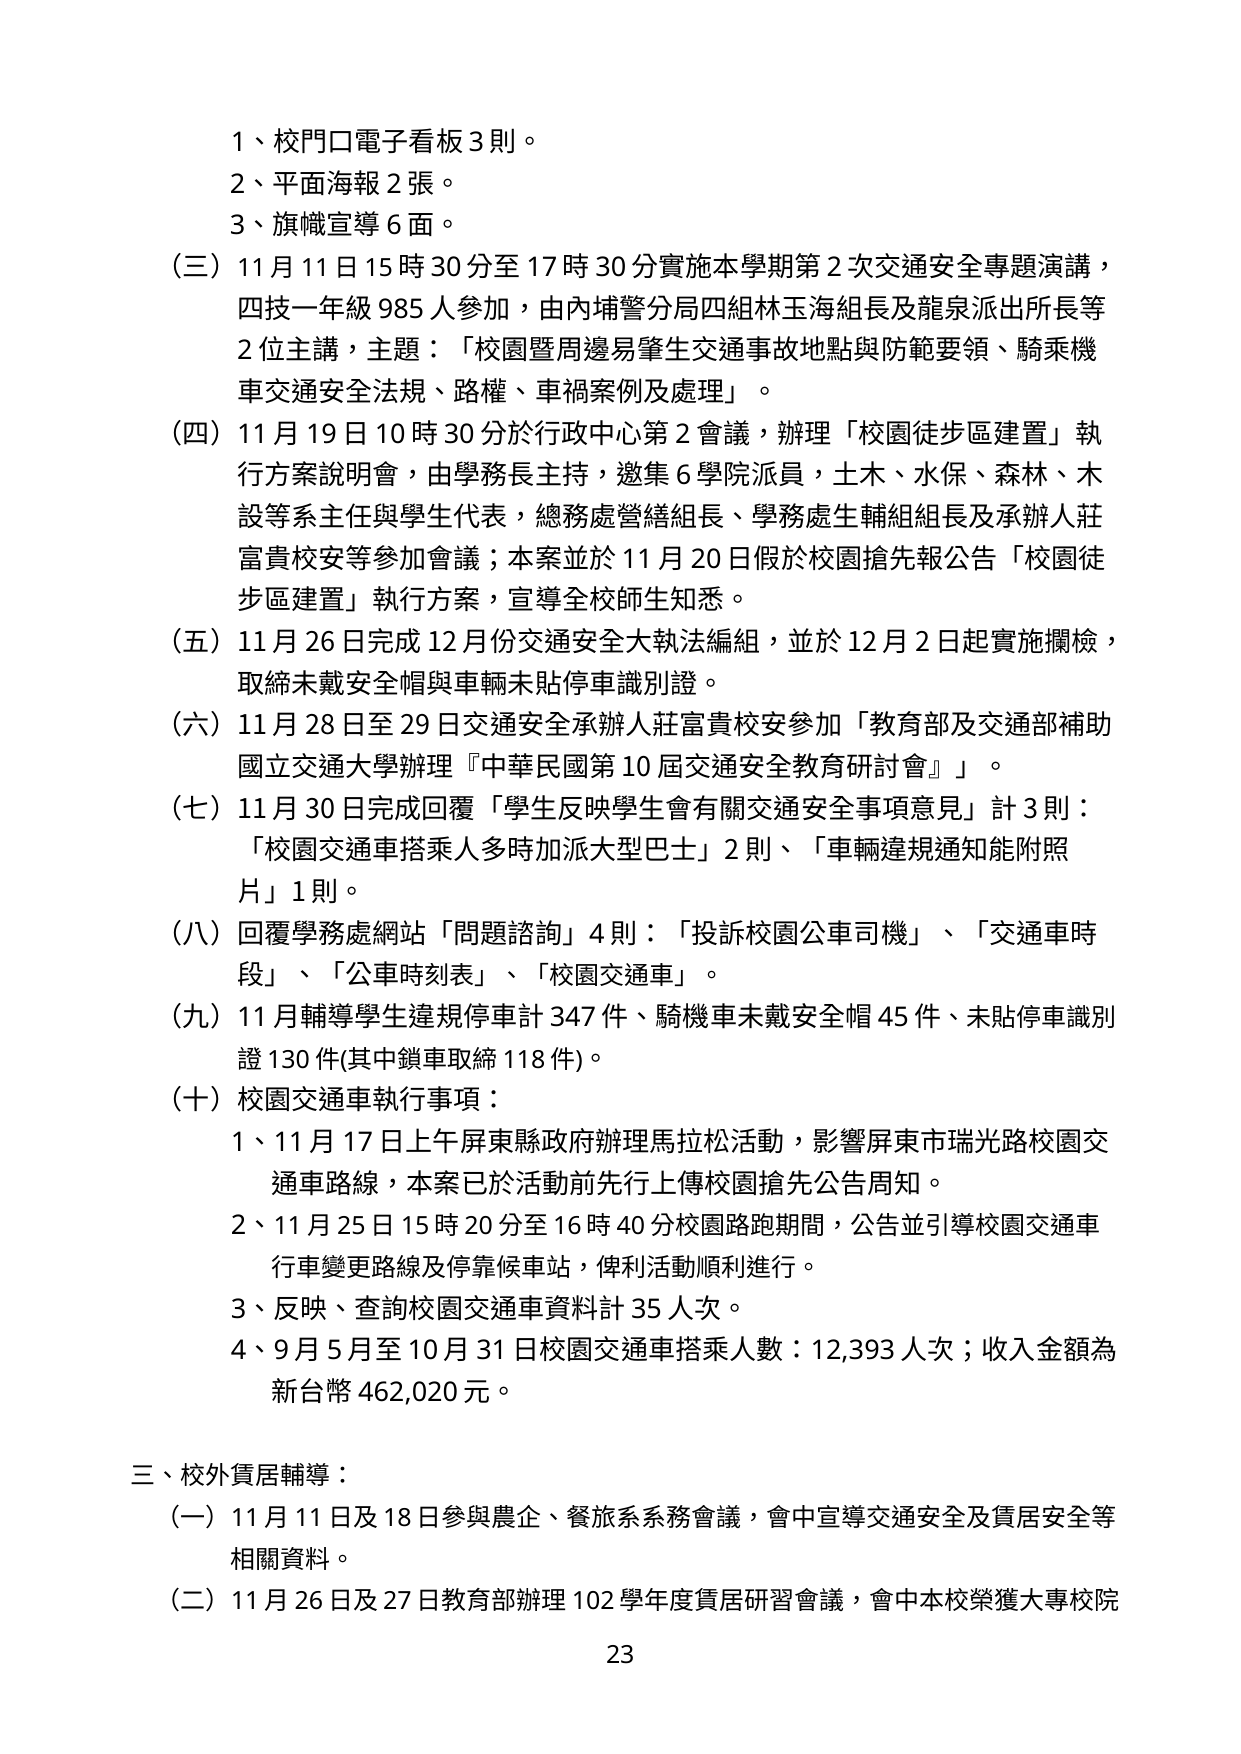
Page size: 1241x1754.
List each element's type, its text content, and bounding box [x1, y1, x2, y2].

text （三）11月11日15時30分至17時30分實施本學期第2次交通安全專題演講，四技一年級985人參加，由內埔警分局四組林玉海組長及龍泉派出所長等2位主講，主題：「校園暨周邊易肇生交通事故地點與防範要領、騎乘機車交通安全法規、路權、車禍案例及處理」。 [156, 243, 1122, 410]
text 1、11月17日上午屏東縣政府辦理馬拉松活動，影響屏東市瑞光路校園交通車路線，本案已於活動前先行上傳校園搶先公告周知。 [231, 1118, 1122, 1201]
text 1、校門口電子看板3則。 [231, 118, 1122, 160]
text （八）回覆學務處網站「問題諮詢」4則：「投訴校園公車司機」、「交通車時段」、「公車時刻表」、「校園交通車」。 [156, 910, 1122, 993]
text （二）11月26日及27日教育部辦理102學年度賃居研習會議，會中本校榮獲大專校院 [156, 1576, 1122, 1618]
text 2、11月25日15時20分至16時40分校園路跑期間，公告並引導校園交通車行車變更路線及停靠候車站，俾利活動順利進行。 [231, 1201, 1122, 1285]
text 三、校外賃居輔導： [118, 1451, 1122, 1493]
text （一）11月11日及18日參與農企、餐旅系系務會議，會中宣導交通安全及賃居安全等相關資料。 [156, 1493, 1122, 1576]
text 2、平面海報2張。 [229, 160, 1122, 201]
text （九）11月輔導學生違規停車計347件、騎機車未戴安全帽45件、未貼停車識別證130件(其中鎖車取締118件)。 [156, 993, 1122, 1076]
text 4、9月5月至10月31日校園交通車搭乘人數：12,393人次；收入金額為新台幣462,020元。 [231, 1326, 1122, 1410]
text 3、反映、查詢校園交通車資料計35人次。 [231, 1285, 1122, 1326]
text （六）11月28日至29日交通安全承辦人莊富貴校安參加「教育部及交通部補助國立交通大學辦理『中華民國第10屆交通安全教育研討會』」。 [156, 701, 1122, 785]
text （十）校園交通車執行事項： [156, 1076, 1122, 1118]
text 3、旗幟宣導6面。 [229, 201, 1122, 243]
text （五）11月26日完成12月份交通安全大執法編組，並於12月2日起實施攔檢，取締未戴安全帽與車輛未貼停車識別證。 [156, 618, 1122, 701]
text （七）11月30日完成回覆「學生反映學生會有關交通安全事項意見」計3則：「校園交通車搭乘人多時加派大型巴士」2則、「車輛違規通知能附照片」1則。 [156, 785, 1122, 910]
text （四）11月19日10時30分於行政中心第2會議，辦理「校園徒步區建置」執行方案說明會，由學務長主持，邀集6學院派員，土木、水保、森林、木設等系主任與學生代表，總務處營繕組長、學務處生輔組組長及承辦人莊富貴校安等參加會議；本案並於11月20日假於校園搶先報公告「校園徒步區建置」執行方案，宣導全校師生知悉。 [156, 410, 1122, 618]
